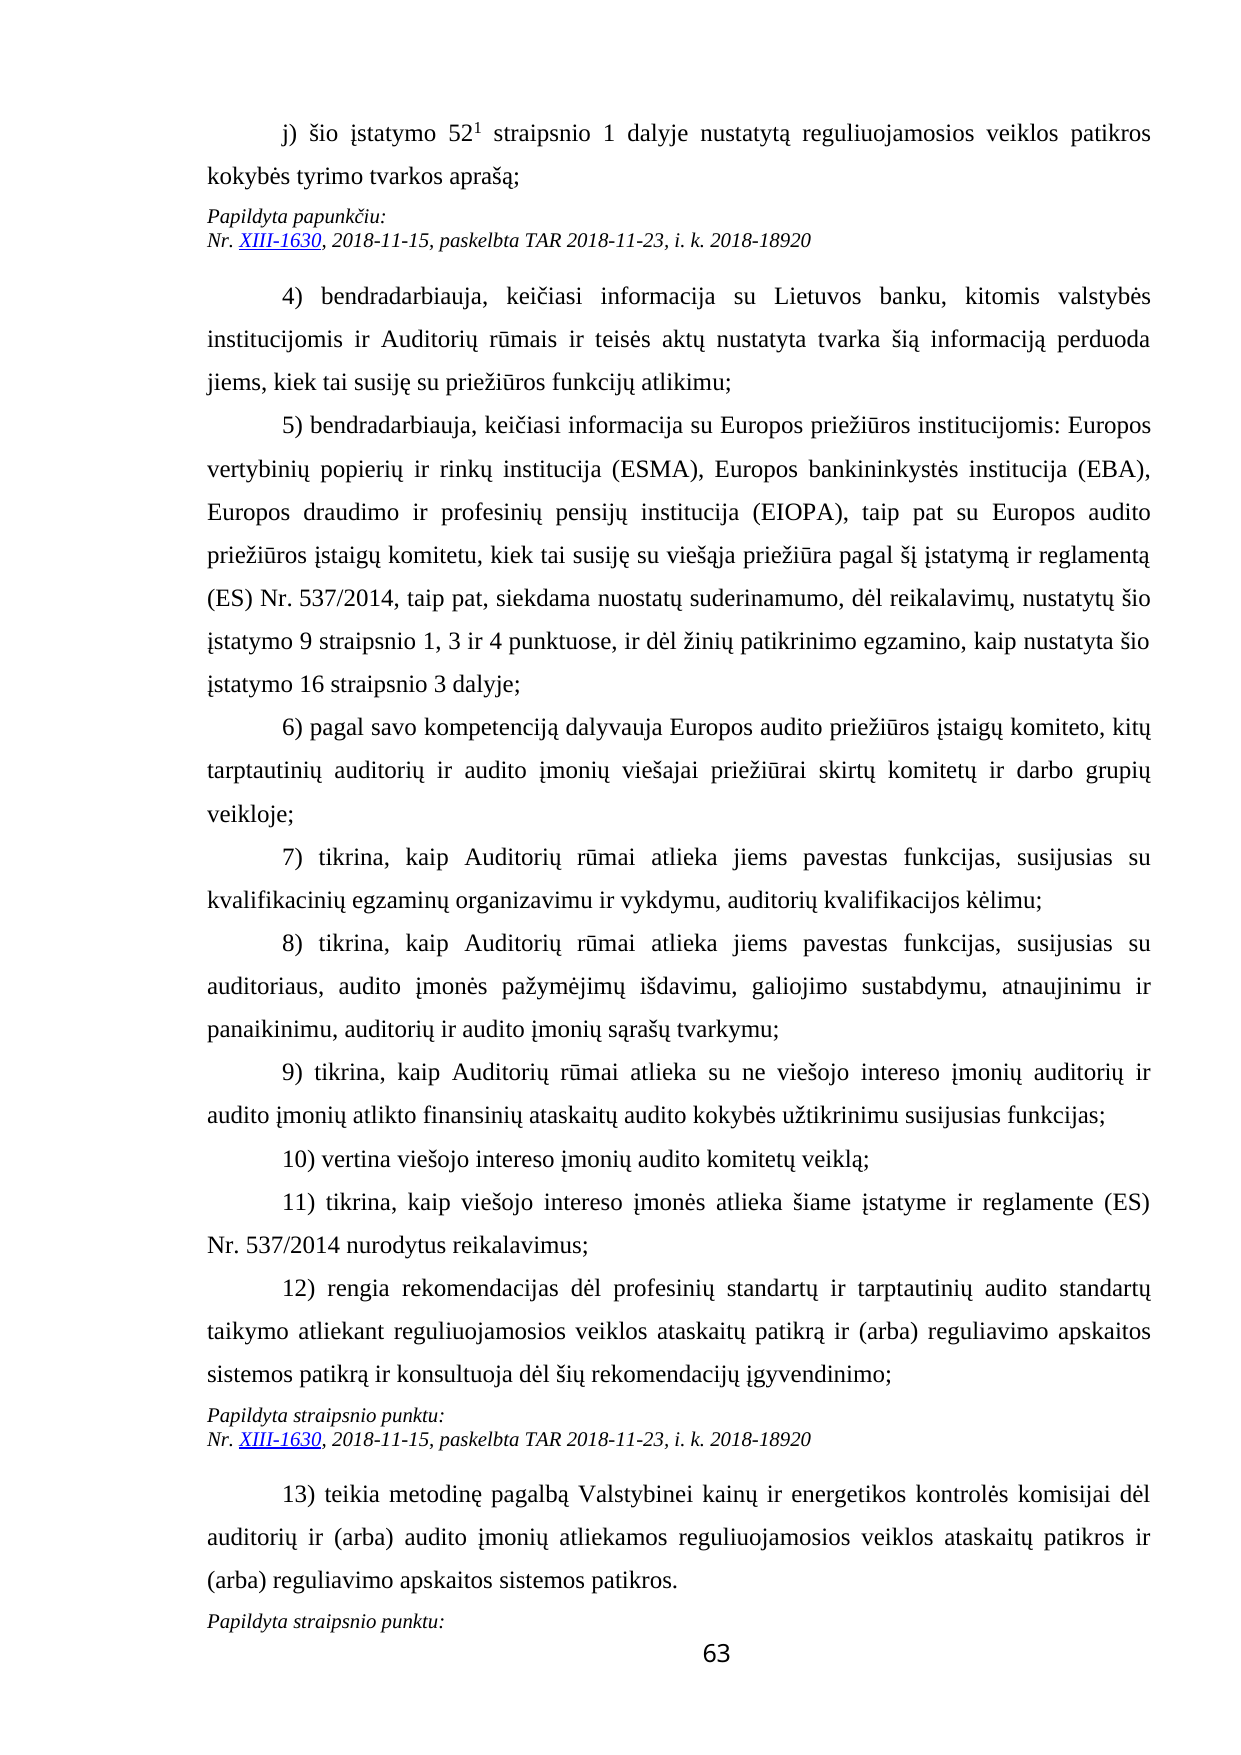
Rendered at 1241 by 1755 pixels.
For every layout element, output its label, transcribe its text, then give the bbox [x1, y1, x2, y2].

text 13) teikia metodinę pagalbą Valstybinei kainų ir energetikos kontrolės komisijai dėl auditorių ir (arba) audito įmonių atliekamos reguliuojamosios veiklos ataskaitų patikros ir (arba) reguliavimo apskaitos sistemos patikros. [207, 1479, 1152, 1594]
text Nr. XIII-1630, 2018-11-15, paskelbta TAR 2018-11-23, i. k. 2018-18920 [207, 228, 1152, 252]
text 4) bendradarbiauja, keičiasi informacija su Lietuvos banku, kitomis valstybės institucijomis ir Auditorių rūmais ir teisės aktų nustatyta tvarka šią informaciją perduoda jiems, kiek tai susiję su priežiūros funkcijų atlikimu; [207, 281, 1152, 396]
text Papildyta papunkčiu: [207, 204, 1152, 228]
text 8) tikrina, kaip Auditorių rūmai atlieka jiems pavestas funkcijas, susijusias su auditoriaus, audito įmonės pažymėjimų išdavimu, galiojimo sustabdymu, atnaujinimu ir panaikinimu, auditorių ir audito įmonių sąrašų tvarkymu; [207, 928, 1152, 1043]
text 6) pagal savo kompetenciją dalyvauja Europos audito priežiūros įstaigų komiteto, kitų tarptautinių auditorių ir audito įmonių viešajai priežiūrai skirtų komitetų ir darbo grupių veikloje; [207, 712, 1152, 827]
text 11) tikrina, kaip viešojo intereso įmonės atlieka šiame įstatyme ir reglamente (ES) Nr. 537/2014 nurodytus reikalavimus; [207, 1187, 1152, 1259]
text 7) tikrina, kaip Auditorių rūmai atlieka jiems pavestas funkcijas, susijusias su kvalifikacinių egzaminų organizavimu ir vykdymu, auditorių kvalifikacijos kėlimu; [207, 842, 1152, 914]
text Nr. XIII-1630, 2018-11-15, paskelbta TAR 2018-11-23, i. k. 2018-18920 [207, 1427, 1152, 1451]
text 9) tikrina, kaip Auditorių rūmai atlieka su ne viešojo intereso įmonių auditorių ir audito įmonių atlikto finansinių ataskaitų audito kokybės užtikrinimu susijusias funkcijas; [207, 1057, 1152, 1129]
text 10) vertina viešojo intereso įmonių audito komitetų veiklą; [207, 1144, 1152, 1172]
text Papildyta straipsnio punktu: [207, 1402, 1152, 1427]
text j) šio įstatymo 521 straipsnio 1 dalyje nustatytą reguliuojamosios veiklos patikros kokybės tyrimo tvarkos aprašą; [207, 118, 1152, 190]
text 5) bendradarbiauja, keičiasi informacija su Europos priežiūros institucijomis: Europos vertybinių popierių ir rinkų institucija (ESMA), Europos bankininkystės institucija (EBA), Europos draudimo ir profesinių pensijų institucija (EIOPA), taip pat su Europos audito priežiūros įstaigų komitetu, kiek tai susiję su viešąja priežiūra pagal šį įstatymą ir reglamentą (ES) Nr. 537/2014, taip pat, siekdama nuostatų suderinamumo, dėl reikalavimų, nustatytų šio įstatymo 9 straipsnio 1, 3 ir 4 punktuose, ir dėl žinių patikrinimo egzamino, kaip nustatyta šio įstatymo 16 straipsnio 3 dalyje; [207, 411, 1152, 698]
text 12) rengia rekomendacijas dėl profesinių standartų ir tarptautinių audito standartų taikymo atliekant reguliuojamosios veiklos ataskaitų patikrą ir (arba) reguliavimo apskaitos sistemos patikrą ir konsultuoja dėl šių rekomendacijų įgyvendinimo; [207, 1273, 1152, 1388]
text Papildyta straipsnio punktu: [207, 1609, 1152, 1633]
